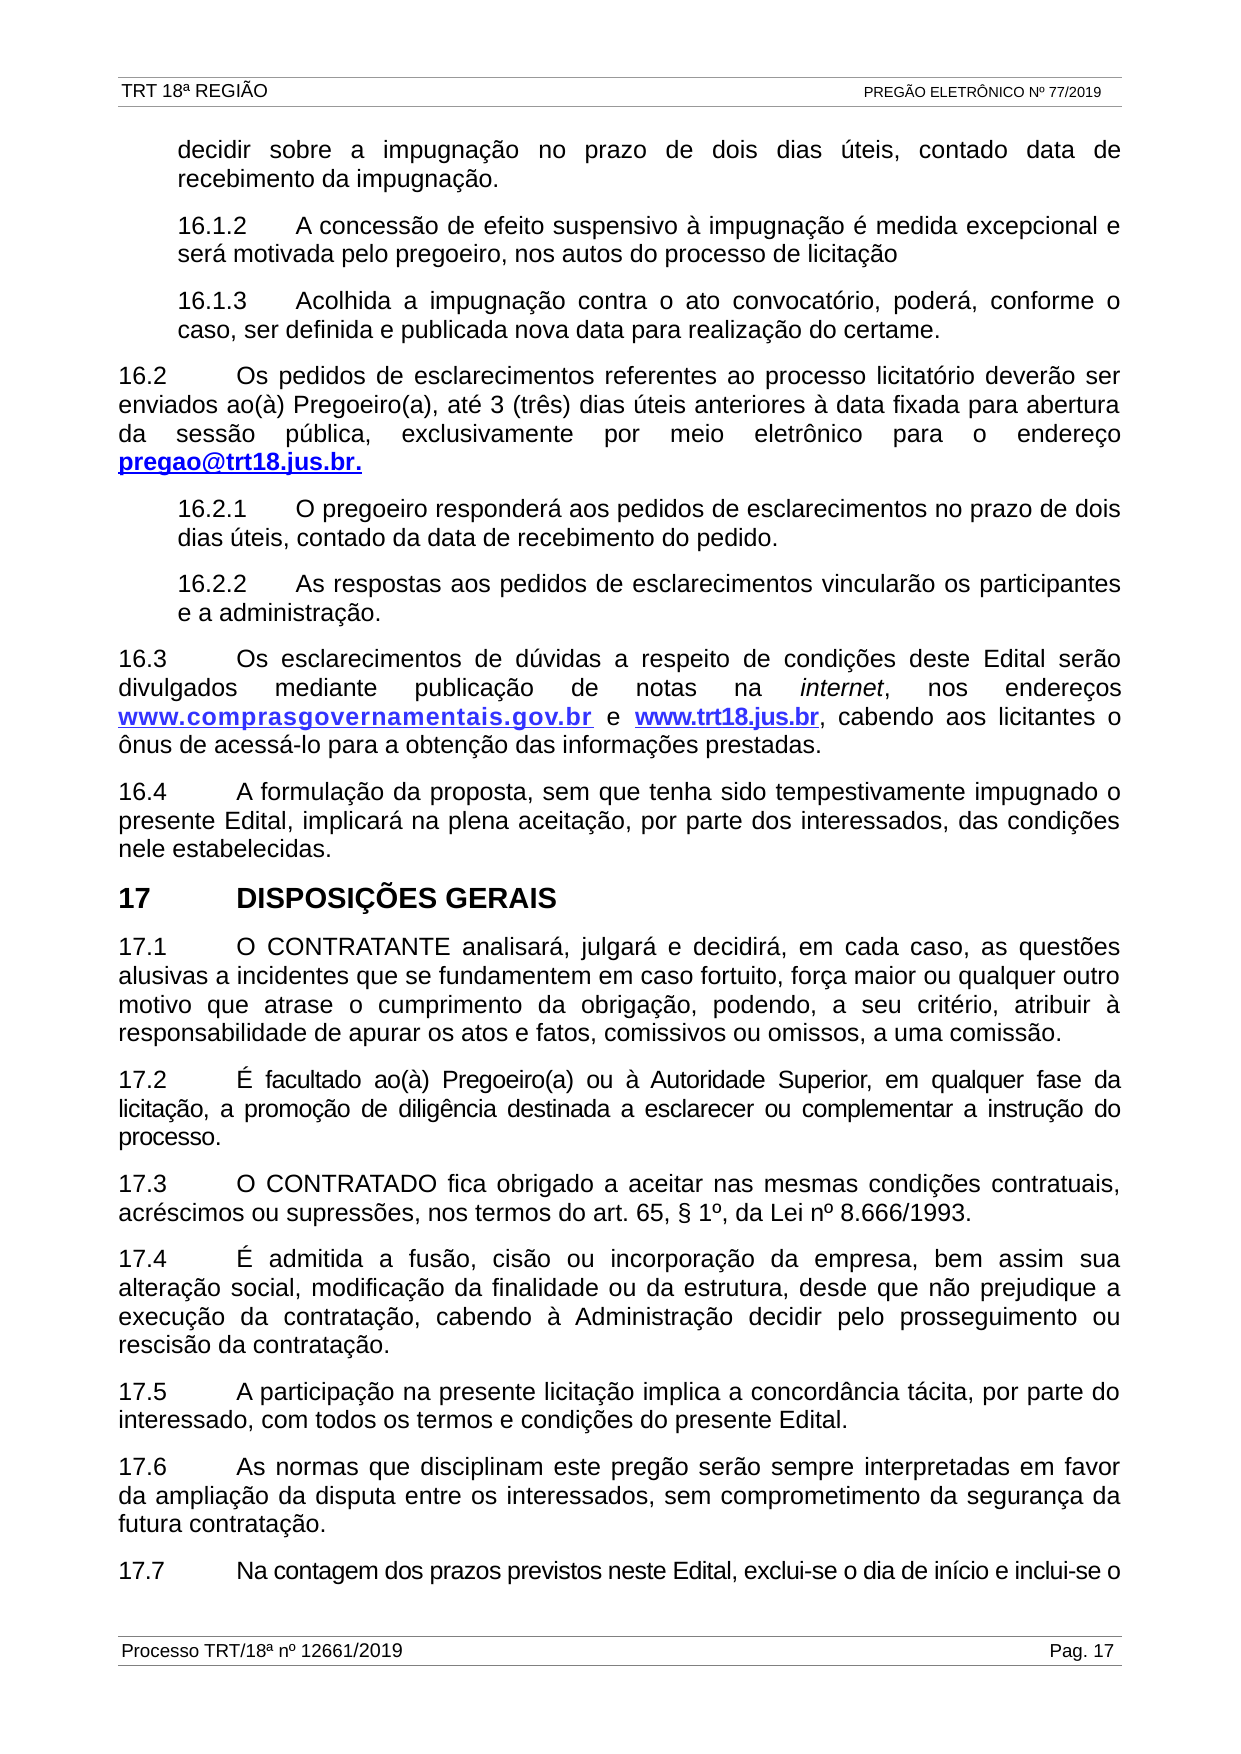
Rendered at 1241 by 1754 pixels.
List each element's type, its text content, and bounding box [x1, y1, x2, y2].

text 17.1 O CONTRATANTE analisará, julgará e decidirá, em cada caso, as questões alusivas a incidentes que se fundamentem em caso fortuito, força maior ou qualquer outro motivo que atrase o cumprimento da obrigação, podendo, a seu critério, atribuir à responsabilidade de apurar os atos e fatos, comissivos ou omissos, a uma comissão. [118, 932, 1122, 1047]
text 16.1.2 A concessão de efeito suspensivo à impugnação é medida excepcional e será motivada pelo pregoeiro, nos autos do processo de licitação [177, 211, 1122, 268]
text 17.7 Na contagem dos prazos previstos neste Edital, exclui-se o dia de início e inclui-se o [118, 1556, 1122, 1585]
text 17.3 O CONTRATADO fica obrigado a aceitar nas mesmas condições contratuais, acréscimos ou supressões, nos termos do art. 65, § 1º, da Lei nº 8.666/1993. [118, 1169, 1122, 1226]
text 17.5 A participação na presente licitação implica a concordância tácita, por parte do interessado, com todos os termos e condições do presente Edital. [118, 1377, 1122, 1434]
text decidir sobre a impugnação no prazo de dois dias úteis, contado data de recebimento da impugnação. [177, 136, 1122, 193]
text 16.1.3 Acolhida a impugnação contra o ato convocatório, poderá, conforme o caso, ser definida e publicada nova data para realização do certame. [177, 286, 1122, 343]
text 16.2.2 As respostas aos pedidos de esclarecimentos vincularão os participantes e a administração. [177, 569, 1122, 627]
text 16.2.1 O pregoeiro responderá aos pedidos de esclarecimentos no prazo de dois dias úteis, contado da data de recebimento do pedido. [177, 494, 1122, 551]
text 17.2 É facultado ao(à) Pregoeiro(a) ou à Autoridade Superior, em qualquer fase da licitação, a promoção de diligência destinada a esclarecer ou complementar a instrução do processo. [118, 1065, 1122, 1151]
text 16.4 A formulação da proposta, sem que tenha sido tempestivamente impugnado o presente Edital, implicará na plena aceitação, por parte dos interessados, das condições nele estabelecidas. [118, 777, 1122, 863]
text 16.3 Os esclarecimentos de dúvidas a respeito de condições deste Edital serão divulgados mediante publicação de notas na internet, nos endereços www.comprasgovernamentais.gov.br e www.trt18.jus.br, cabendo aos licitantes o ônus de acessá-lo para a obtenção das informações prestadas. [118, 644, 1122, 759]
text 17.4 É admitida a fusão, cisão ou incorporação da empresa, bem assim sua alteração social, modificação da finalidade ou da estrutura, desde que não prejudique a execução da contratação, cabendo à Administração decidir pelo prosseguimento ou rescisão da contratação. [118, 1244, 1122, 1359]
text 17.6 As normas que disciplinam este pregão serão sempre interpretadas em favor da ampliação da disputa entre os interessados, sem comprometimento da segurança da futura contratação. [118, 1452, 1122, 1538]
text 17 DISPOSIÇÕES GERAIS [118, 881, 1122, 914]
text 16.2 Os pedidos de esclarecimentos referentes ao processo licitatório deverão ser enviados ao(à) Pregoeiro(a), até 3 (três) dias úteis anteriores à data fixada para abertura da sessão pública, exclusivamente por meio eletrônico para o endereço pregao@trt18.jus.br. [118, 361, 1122, 476]
